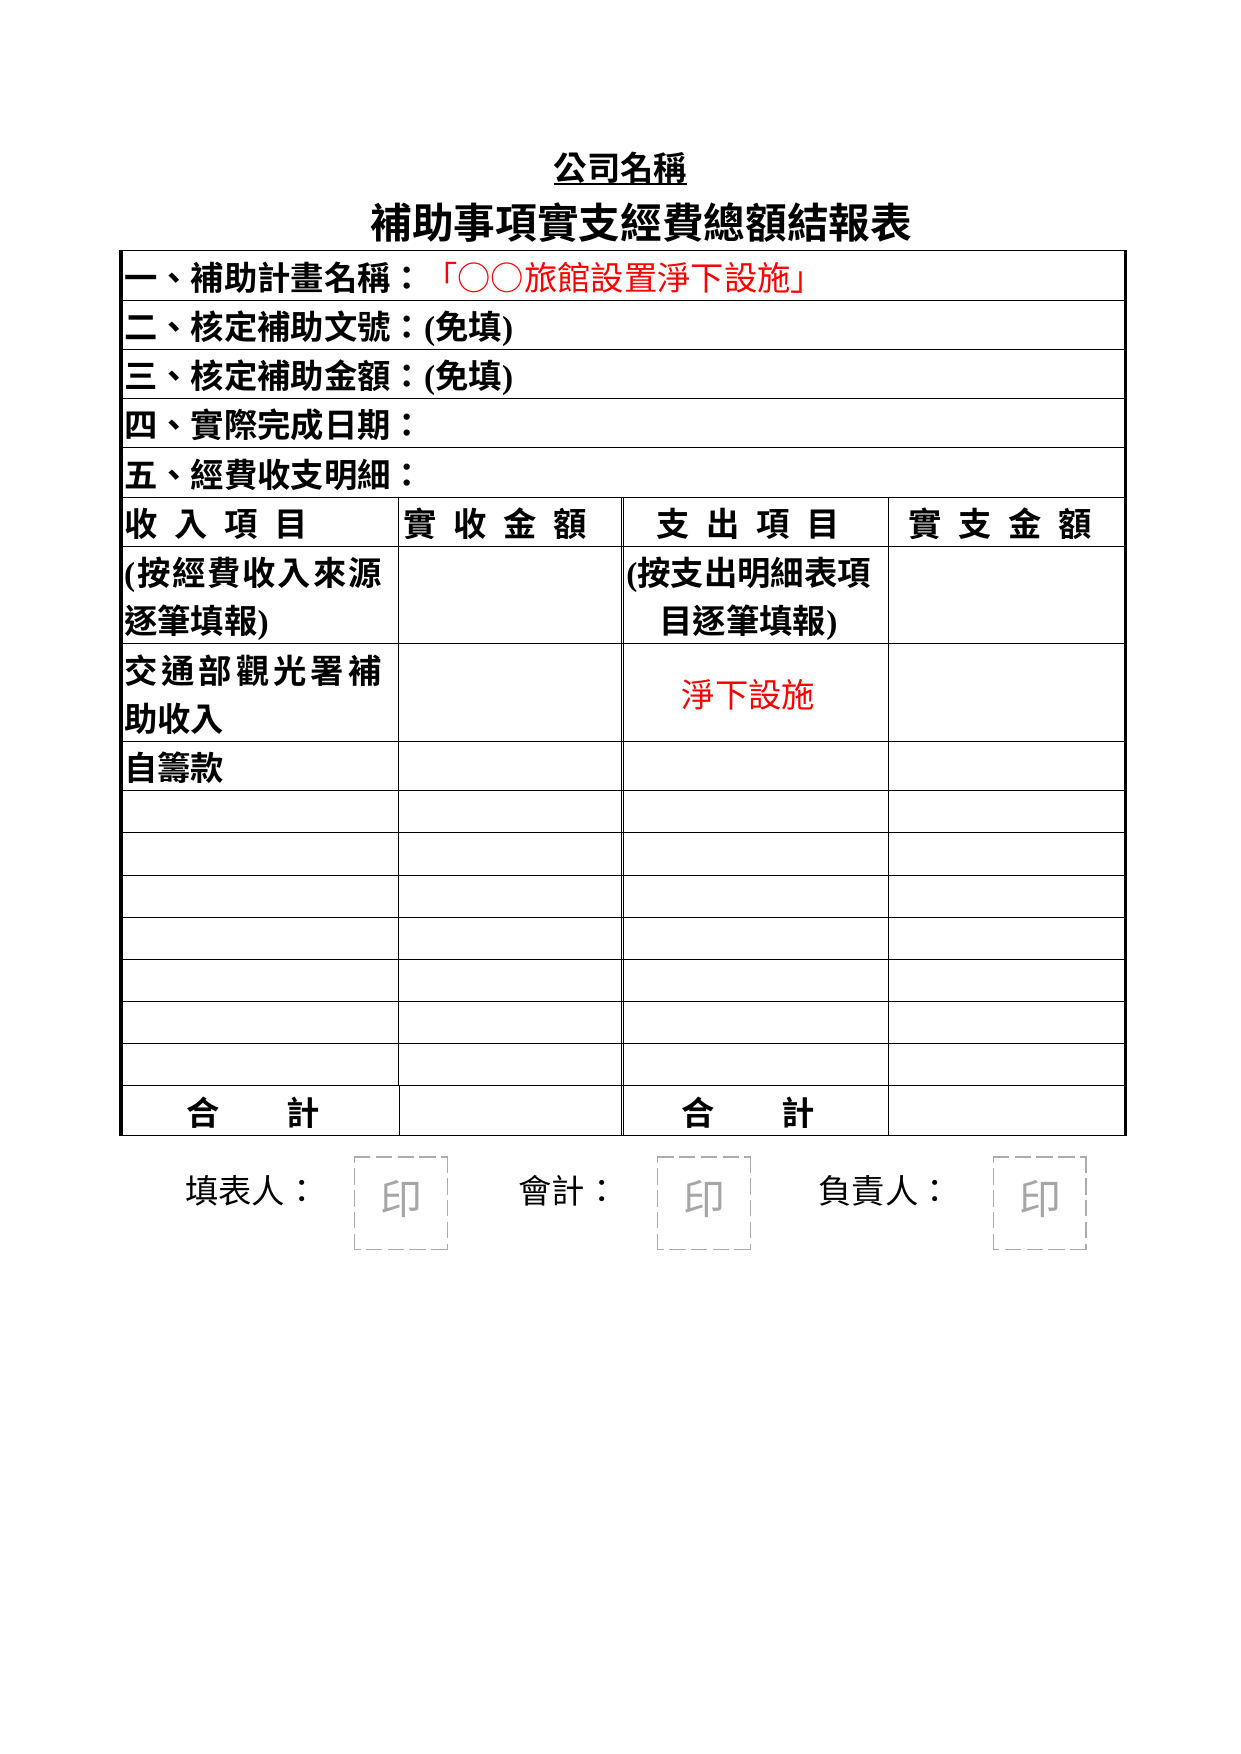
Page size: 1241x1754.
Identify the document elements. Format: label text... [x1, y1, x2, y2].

table_cell [400, 1086, 621, 1135]
table_cell 淨下設施 [624, 644, 888, 741]
table_cell 自籌款 [123, 742, 398, 790]
table_cell [889, 1002, 1124, 1043]
table_cell [624, 918, 888, 959]
table_cell 三、核定補助金額：(免填) [123, 350, 1124, 398]
table_header 一、補助計畫名稱：「○○旅館設置淨下設施」 [123, 251, 1124, 299]
table_cell [123, 876, 398, 917]
table_cell [889, 960, 1124, 1001]
text 印 [1009, 1166, 1070, 1226]
table_cell [399, 1044, 621, 1085]
text 印 [673, 1166, 734, 1226]
table_cell [123, 918, 398, 959]
table_cell 四、實際完成日期： [123, 399, 1124, 447]
text 補助事項實支經費總額結報表 [174, 190, 1108, 250]
table_cell [889, 876, 1124, 917]
table_cell [624, 791, 888, 832]
table_cell [624, 742, 888, 790]
text 印 [370, 1166, 431, 1226]
table_cell [889, 833, 1124, 874]
table_cell [123, 1044, 398, 1085]
text [1087, 1164, 1108, 1213]
table_cell [889, 1044, 1124, 1085]
table_cell [889, 644, 1124, 741]
table_cell [399, 644, 621, 741]
table_cell 實 收 金 額 [399, 498, 621, 546]
table_cell [889, 791, 1124, 832]
table_cell (按經費收入來源逐筆填報) [123, 547, 398, 643]
table_cell [399, 791, 621, 832]
table_cell 收 入 項 目 [123, 498, 398, 546]
table_cell 五、經費收支明細： [123, 448, 1124, 497]
table_cell [399, 742, 621, 790]
table_cell [624, 833, 888, 874]
table_cell [399, 876, 621, 917]
table_cell [399, 918, 621, 959]
table_cell [624, 960, 888, 1001]
text 負責人： [751, 1164, 993, 1213]
table_cell 交通部觀光署補助收入 [123, 644, 398, 741]
table_cell [399, 960, 621, 1001]
table_cell [399, 833, 621, 874]
table_cell [123, 791, 398, 832]
table_cell [624, 876, 888, 917]
table_cell 二、核定補助文號：(免填) [123, 301, 1124, 349]
table_cell 合 計 [624, 1086, 888, 1135]
table_cell [889, 1086, 1124, 1135]
table_cell (按支出明細表項目逐筆填報) [624, 547, 888, 643]
table_cell [624, 1002, 888, 1043]
table_cell [889, 547, 1124, 643]
table_cell 支 出 項 目 [624, 498, 888, 546]
table_cell 合 計 [123, 1086, 399, 1135]
table_cell [624, 1044, 888, 1085]
table_cell [123, 960, 398, 1001]
table_cell [123, 833, 398, 874]
table_cell [889, 918, 1124, 959]
table_cell [399, 547, 621, 643]
table_cell [123, 1002, 398, 1043]
table_cell [399, 1002, 621, 1043]
text 填表人： [118, 1164, 354, 1213]
table_cell 實 支 金 額 [889, 498, 1124, 546]
text 會計： [448, 1164, 657, 1213]
table_cell [889, 742, 1124, 790]
text 公司名稱 [118, 142, 1122, 190]
